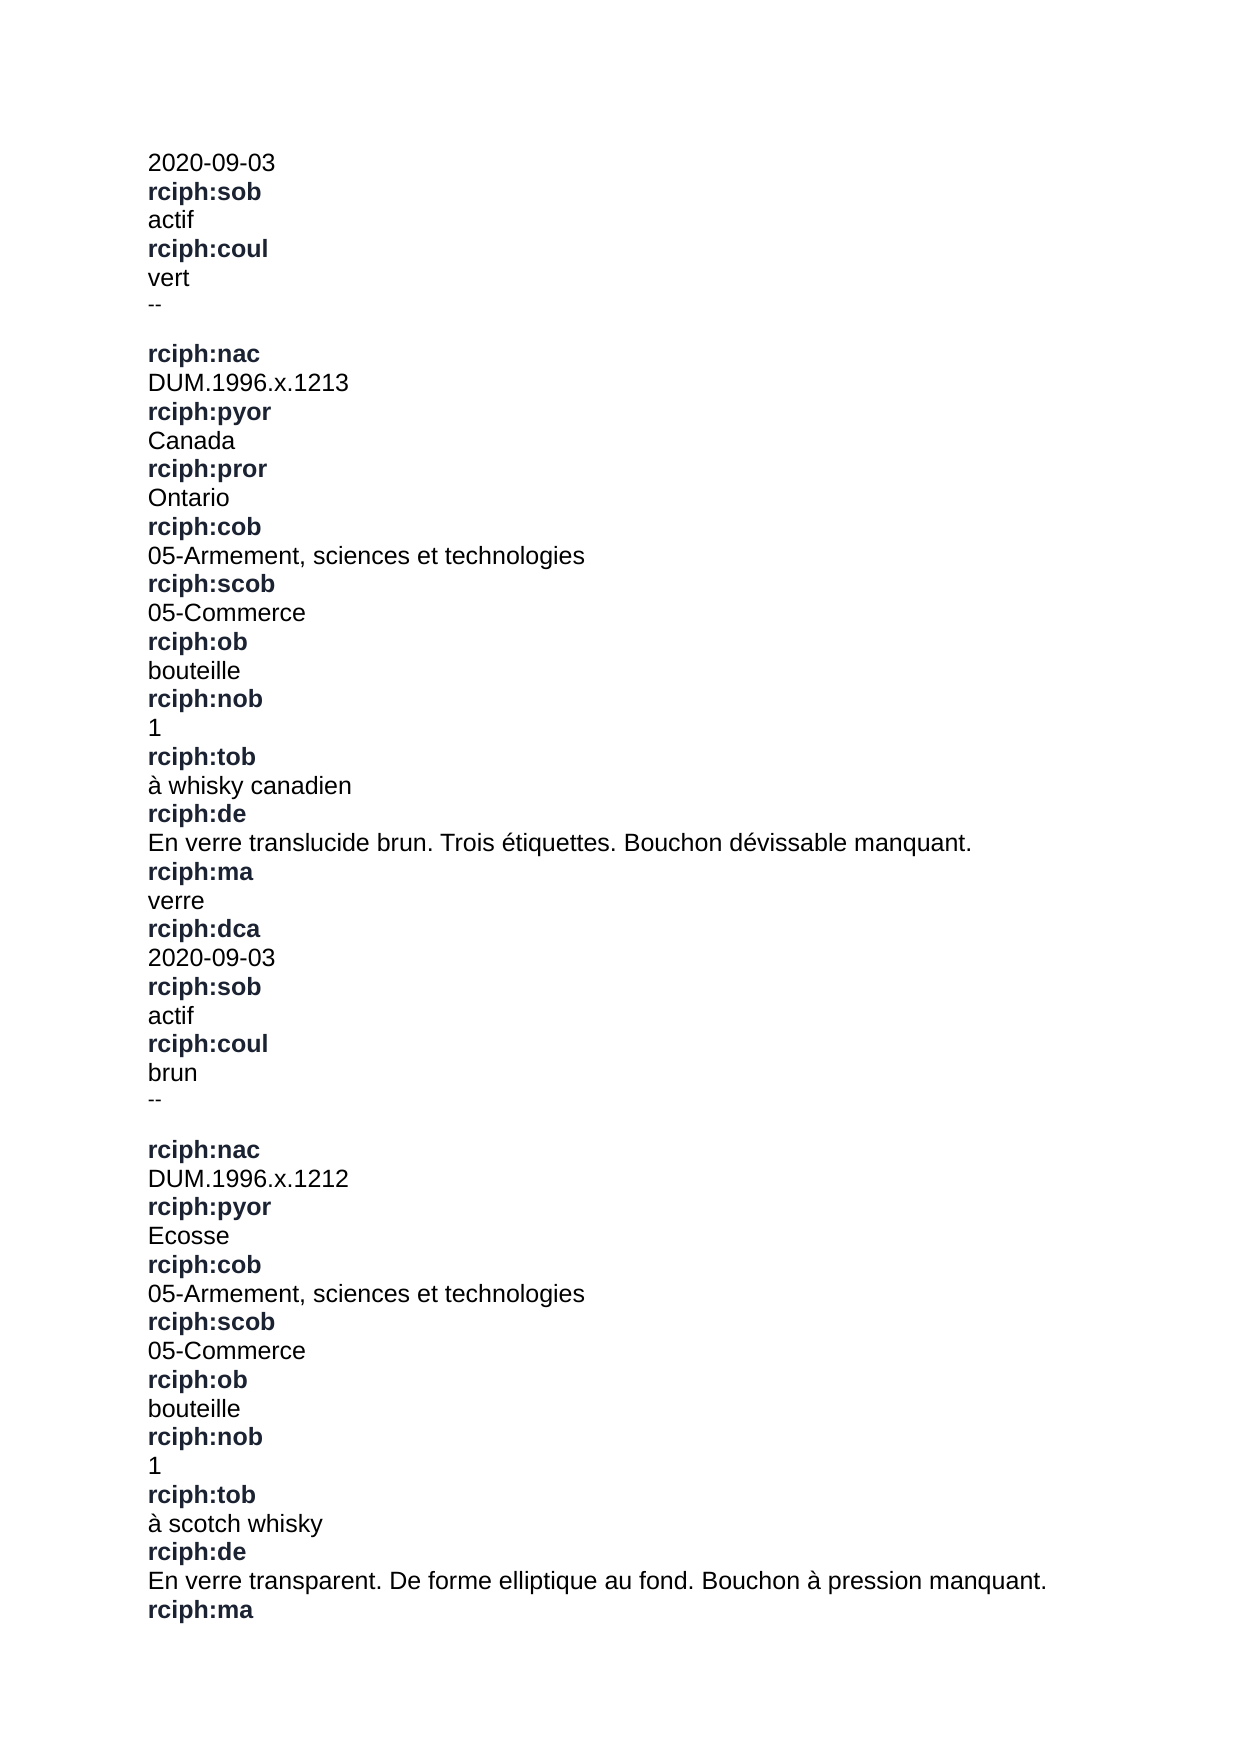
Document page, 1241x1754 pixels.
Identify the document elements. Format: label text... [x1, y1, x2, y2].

text verre [148, 886, 1092, 914]
text Ecosse [148, 1221, 1092, 1250]
text rciph:nob [148, 684, 1092, 713]
text DUM.1996.x.1212 [148, 1163, 1092, 1192]
text -- [148, 1087, 1092, 1111]
text rciph:dca [148, 914, 1092, 943]
text DUM.1996.x.1213 [148, 368, 1092, 397]
text bouteille [148, 656, 1092, 684]
text rciph:nac [148, 339, 1092, 368]
text 05-Commerce [148, 598, 1092, 627]
text rciph:pyor [148, 1192, 1092, 1221]
text rciph:ob [148, 1365, 1092, 1393]
text rciph:nob [148, 1422, 1092, 1451]
text rciph:ma [148, 857, 1092, 886]
text rciph:pror [148, 454, 1092, 483]
text actif [148, 1001, 1092, 1029]
text 1 [148, 1451, 1092, 1480]
text 05-Commerce [148, 1336, 1092, 1365]
text à whisky canadien [148, 771, 1092, 799]
text vert [148, 263, 1092, 291]
text 1 [148, 713, 1092, 742]
text rciph:sob [148, 176, 1092, 205]
text rciph:ob [148, 627, 1092, 656]
text -- [148, 291, 1092, 315]
text 05-Armement, sciences et technologies [148, 1278, 1092, 1307]
text En verre transparent. De forme elliptique au fond. Bouchon à pression manquant. [148, 1566, 1092, 1595]
text rciph:cob [148, 512, 1092, 541]
text brun [148, 1058, 1092, 1087]
text rciph:pyor [148, 397, 1092, 426]
text 2020-09-03 [148, 943, 1092, 972]
text actif [148, 205, 1092, 234]
text rciph:de [148, 799, 1092, 828]
text 2020-09-03 [148, 148, 1092, 176]
text rciph:scob [148, 1307, 1092, 1336]
text rciph:ma [148, 1595, 1092, 1623]
text bouteille [148, 1393, 1092, 1422]
text rciph:coul [148, 1029, 1092, 1058]
text rciph:nac [148, 1135, 1092, 1163]
text 05-Armement, sciences et technologies [148, 541, 1092, 569]
text rciph:de [148, 1537, 1092, 1566]
text à scotch whisky [148, 1508, 1092, 1537]
text En verre translucide brun. Trois étiquettes. Bouchon dévissable manquant. [148, 828, 1092, 857]
text rciph:sob [148, 972, 1092, 1001]
text rciph:cob [148, 1250, 1092, 1278]
text Canada [148, 426, 1092, 454]
text Ontario [148, 483, 1092, 512]
text rciph:scob [148, 569, 1092, 598]
text rciph:coul [148, 234, 1092, 263]
text rciph:tob [148, 1480, 1092, 1508]
text rciph:tob [148, 742, 1092, 771]
